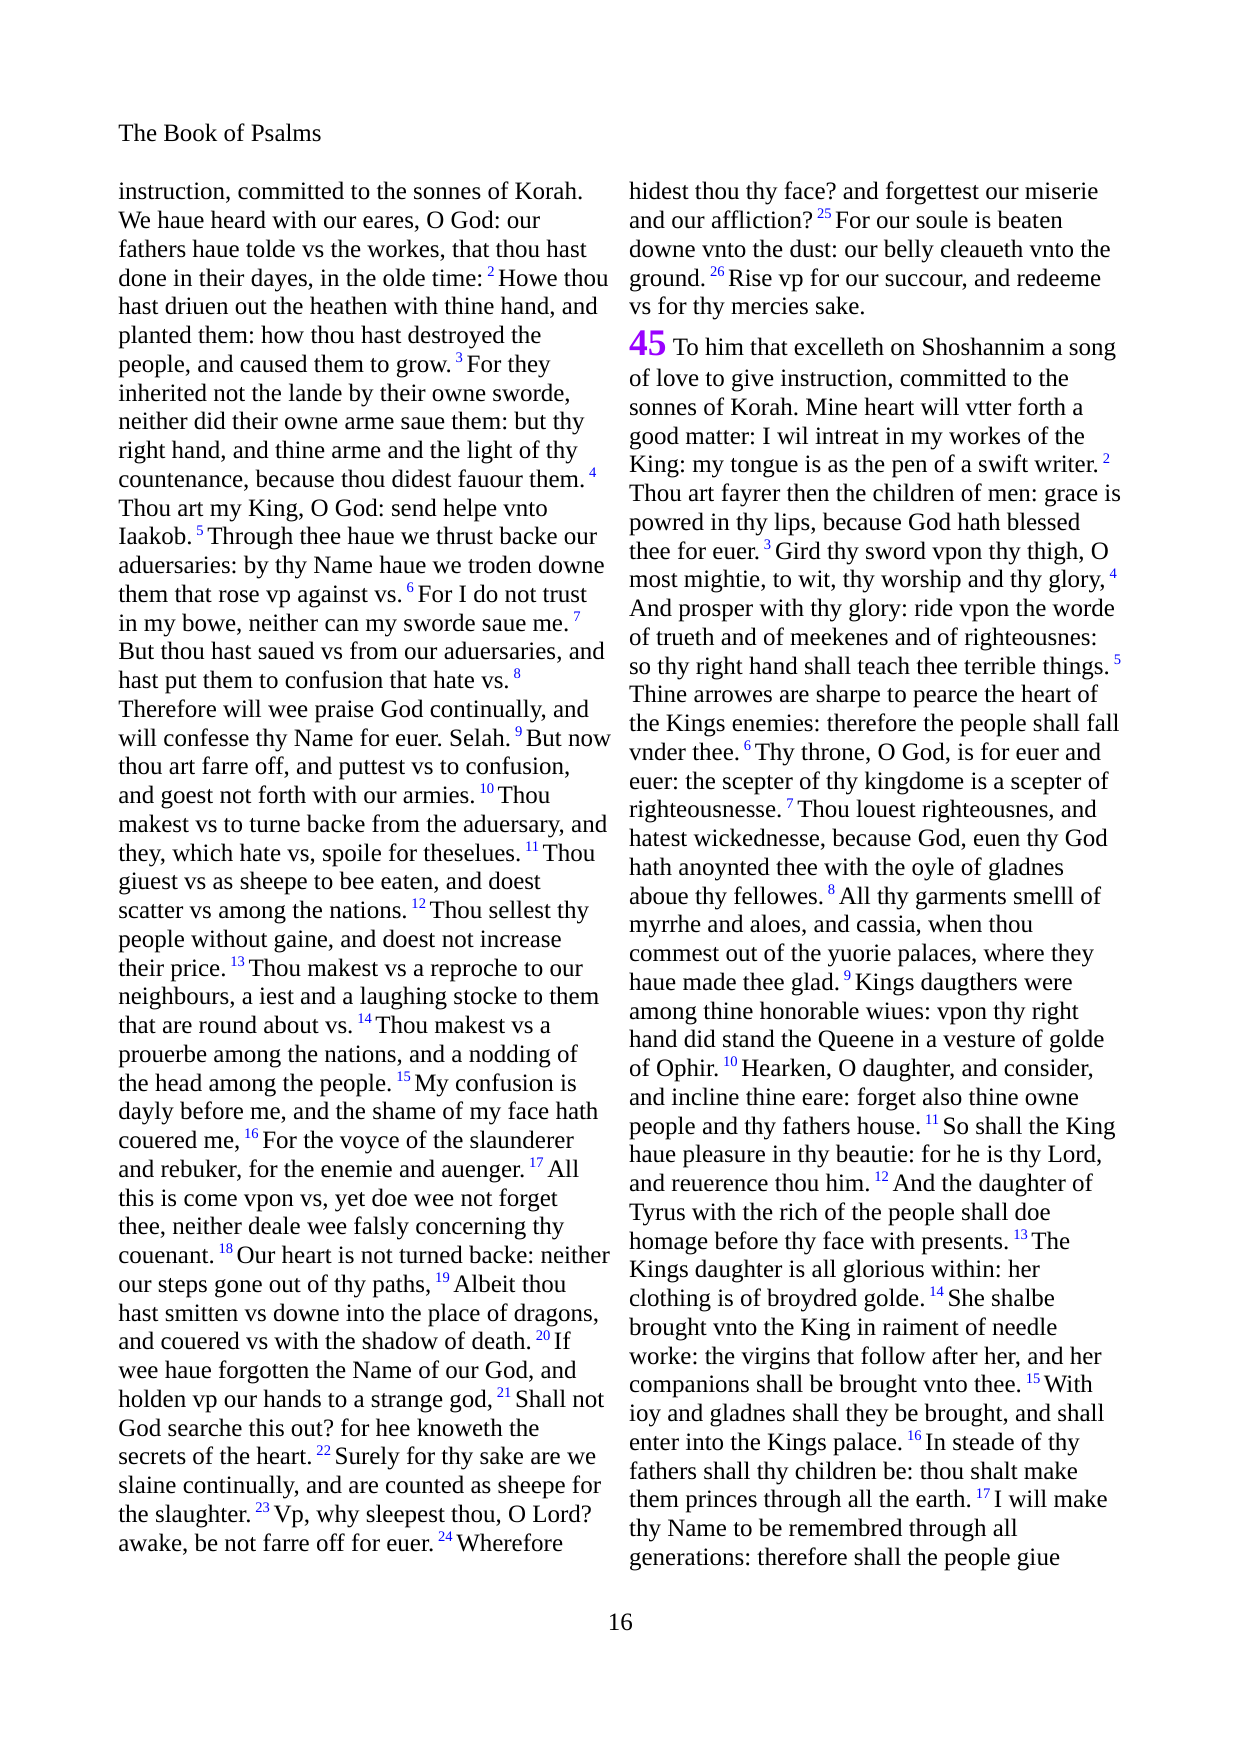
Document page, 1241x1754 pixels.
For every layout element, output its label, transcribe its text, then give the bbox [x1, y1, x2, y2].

text instruction, committed to the sonnes of Korah. We haue heard with our eares, O God: our fathers haue tolde vs the workes, that thou hast done in their dayes, in the olde time: 2 Howe thou hast driuen out the heathen with thine hand, and planted them: how thou hast destroyed the people, and caused them to grow. 3 For they inherited not the lande by their owne sworde, neither did their owne arme saue them: but thy right hand, and thine arme and the light of thy countenance, because thou didest fauour them. 4 Thou art my King, O God: send helpe vnto Iaakob. 5 Through thee haue we thrust backe our aduersaries: by thy Name haue we troden downe them that rose vp against vs. 6 For I do not trust in my bowe, neither can my sworde saue me. 7 But thou hast saued vs from our aduersaries, and hast put them to confusion that hate vs. 8 Therefore will wee praise God continually, and will confesse thy Name for euer. Selah. 9 But now thou art farre off, and puttest vs to confusion, and goest not forth with our armies. 10 Thou makest vs to turne backe from the aduersary, and they, which hate vs, spoile for theselues. 11 Thou giuest vs as sheepe to bee eaten, and doest scatter vs among the nations. 12 Thou sellest thy people without gaine, and doest not increase their price. 13 Thou makest vs a reproche to our neighbours, a iest and a laughing stocke to them that are round about vs. 14 Thou makest vs a prouerbe among the nations, and a nodding of the head among the people. 15 My confusion is dayly before me, and the shame of my face hath couered me, 16 For the voyce of the slaunderer and rebuker, for the enemie and auenger. 17 All this is come vpon vs, yet doe wee not forget thee, neither deale wee falsly concerning thy couenant. 18 Our heart is not turned backe: neither our steps gone out of thy paths, 19 Albeit thou hast smitten vs downe into the place of dragons, and couered vs with the shadow of death. 20 If wee haue forgotten the Name of our God, and holden vp our hands to a strange god, 21 Shall not God searche this out? for hee knoweth the secrets of the heart. 22 Surely for thy sake are we slaine continually, and are counted as sheepe for the slaughter. 23 Vp, why sleepest thou, O Lord? awake, be not farre off for euer. 24 Wherefore [118, 176, 611, 1556]
text 45 To him that excelleth on Shoshannim a song of love to give instruction, committed to the sonnes of Korah. Mine heart will vtter forth a good matter: I wil intreat in my workes of the King: my tongue is as the pen of a swift writer. 2 Thou art fayrer then the children of men: grace is powred in thy lips, because God hath blessed thee for euer. 3 Gird thy sword vpon thy thigh, O most mightie, to wit, thy worship and thy glory, 4 And prosper with thy glory: ride vpon the worde of trueth and of meekenes and of righteousnes: so thy right hand shall teach thee terrible things. 5 Thine arrowes are sharpe to pearce the heart of the Kings enemies: therefore the people shall fall vnder thee. 6 Thy throne, O God, is for euer and euer: the scepter of thy kingdome is a scepter of righteousnesse. 7 Thou louest righteousnes, and hatest wickednesse, because God, euen thy God hath anoynted thee with the oyle of gladnes aboue thy fellowes. 8 All thy garments smelll of myrrhe and aloes, and cassia, when thou commest out of the yuorie palaces, where they haue made thee glad. 9 Kings daugthers were among thine honorable wiues: vpon thy right hand did stand the Queene in a vesture of golde of Ophir. 10 Hearken, O daughter, and consider, and incline thine eare: forget also thine owne people and thy fathers house. 11 So shall the King haue pleasure in thy beautie: for he is thy Lord, and reuerence thou him. 12 And the daughter of Tyrus with the rich of the people shall doe homage before thy face with presents. 13 The Kings daughter is all glorious within: her clothing is of broydred golde. 14 She shalbe brought vnto the King in raiment of needle worke: the virgins that follow after her, and her companions shall be brought vnto thee. 15 With ioy and gladnes shall they be brought, and shall enter into the Kings palace. 16 In steade of thy fathers shall thy children be: thou shalt make them princes through all the earth. 17 I will make thy Name to be remembred through all generations: therefore shall the people giue [629, 320, 1122, 1571]
text hidest thou thy face? and forgettest our miserie and our affliction? 25 For our soule is beaten downe vnto the dust: our belly cleaueth vnto the ground. 26 Rise vp for our succour, and redeeme vs for thy mercies sake. [629, 176, 1122, 320]
